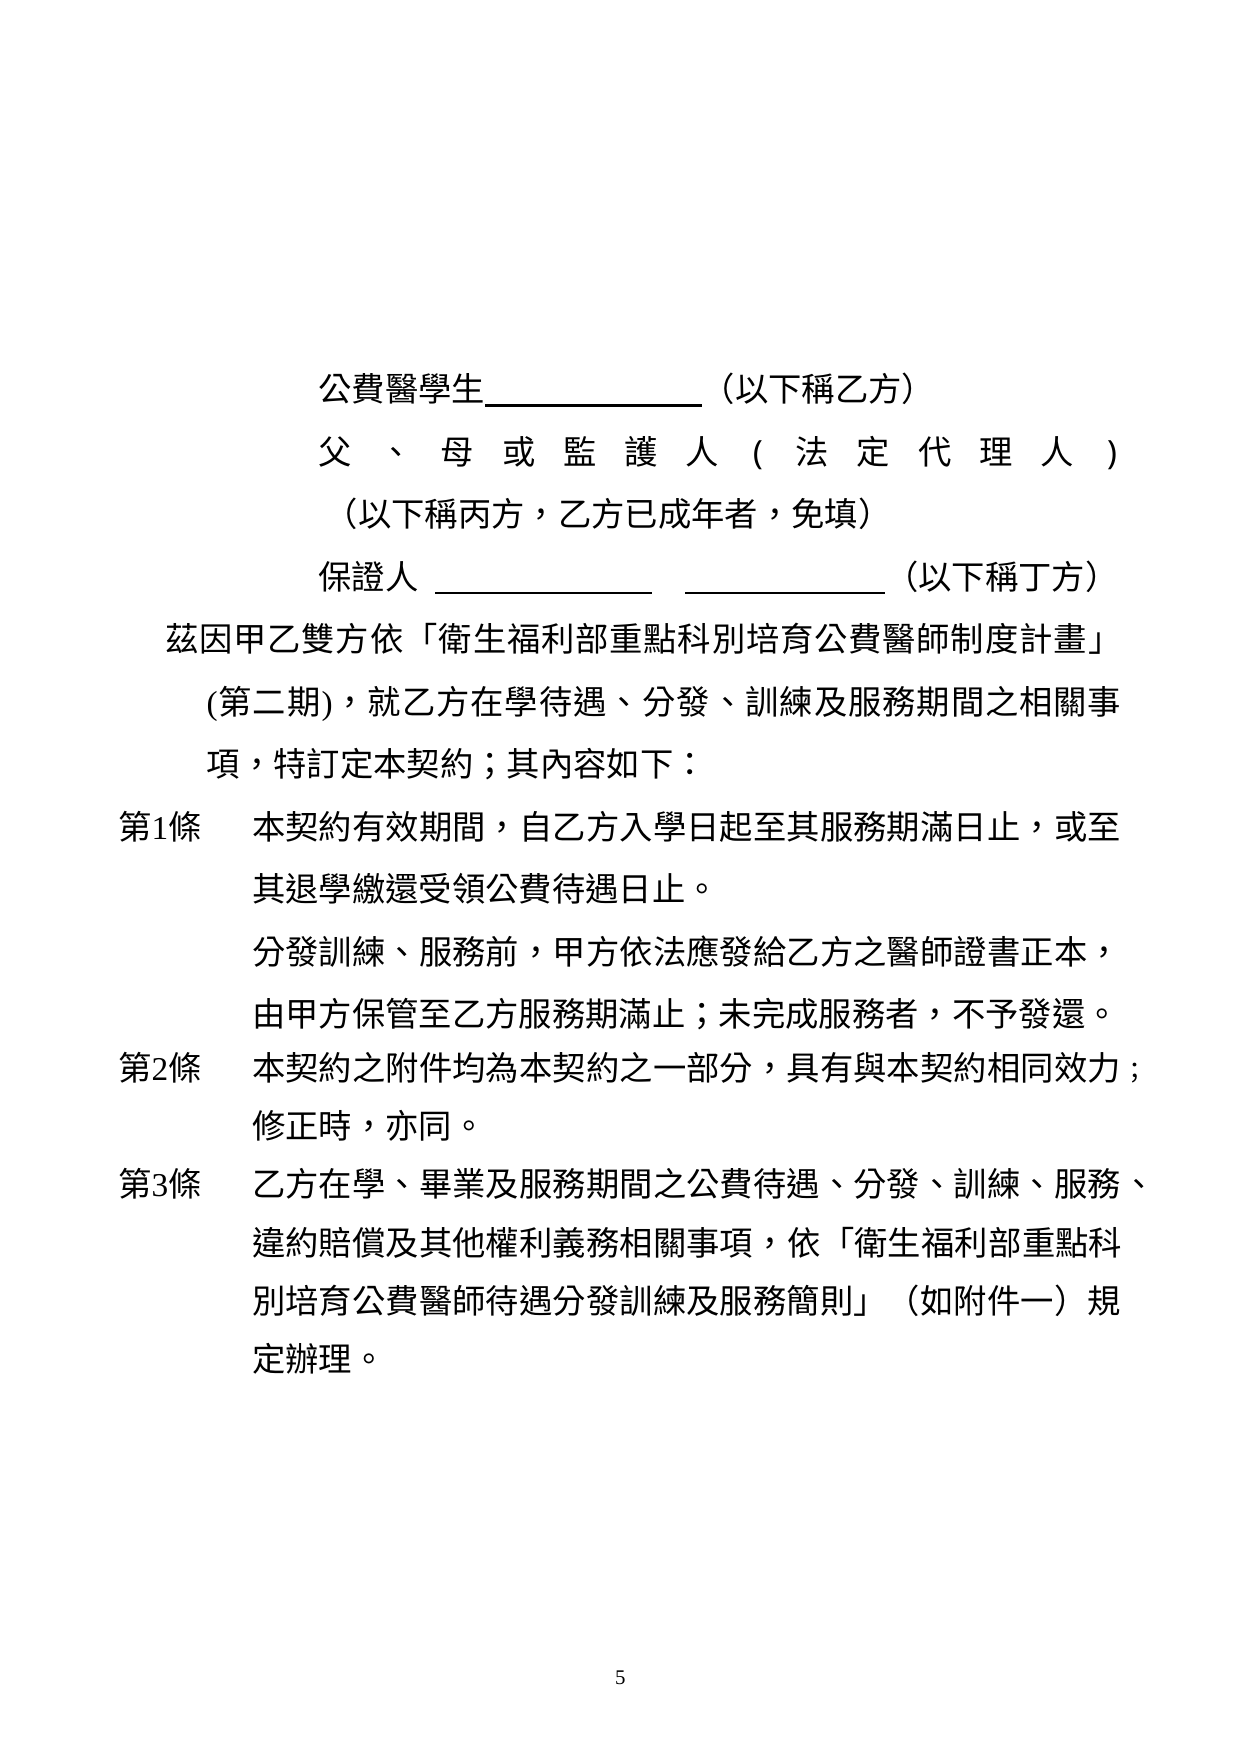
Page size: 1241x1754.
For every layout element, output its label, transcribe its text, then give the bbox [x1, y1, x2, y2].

text 保證人 （以下稱丁方） [318, 533, 1122, 596]
text 茲因甲乙雙方依「衛生福利部重點科別培育公費醫師制度計畫」(第二期)，就乙方在學待遇、分發、訓練及服務期間之相關事項，特訂定本契約；其內容如下： [118, 596, 1122, 783]
list 本契約之附件均為本契約之一部分，具有與本契約相同效力；修正時，亦同。 [118, 1033, 1122, 1150]
text 父、母或監護人(法定代理人) （以下稱丙方，乙方已成年者，免填） [318, 408, 1122, 533]
list 本契約有效期間，自乙方入學日起至其服務期滿日止，或至其退學繳還受領公費待遇日止。 [118, 783, 1122, 908]
text 分發訓練、服務前，甲方依法應發給乙方之醫師證書正本，由甲方保管至乙方服務期滿止；未完成服務者，不予發還。 [252, 908, 1122, 1033]
text 公費醫學生 （以下稱乙方） [301, 346, 1122, 408]
list 乙方在學、畢業及服務期間之公費待遇、分發、訓練、服務、違約賠償及其他權利義務相關事項，依「衛生福利部重點科別培育公費醫師待遇分發訓練及服務簡則」（如附件一）規定辦理。 [118, 1150, 1122, 1383]
